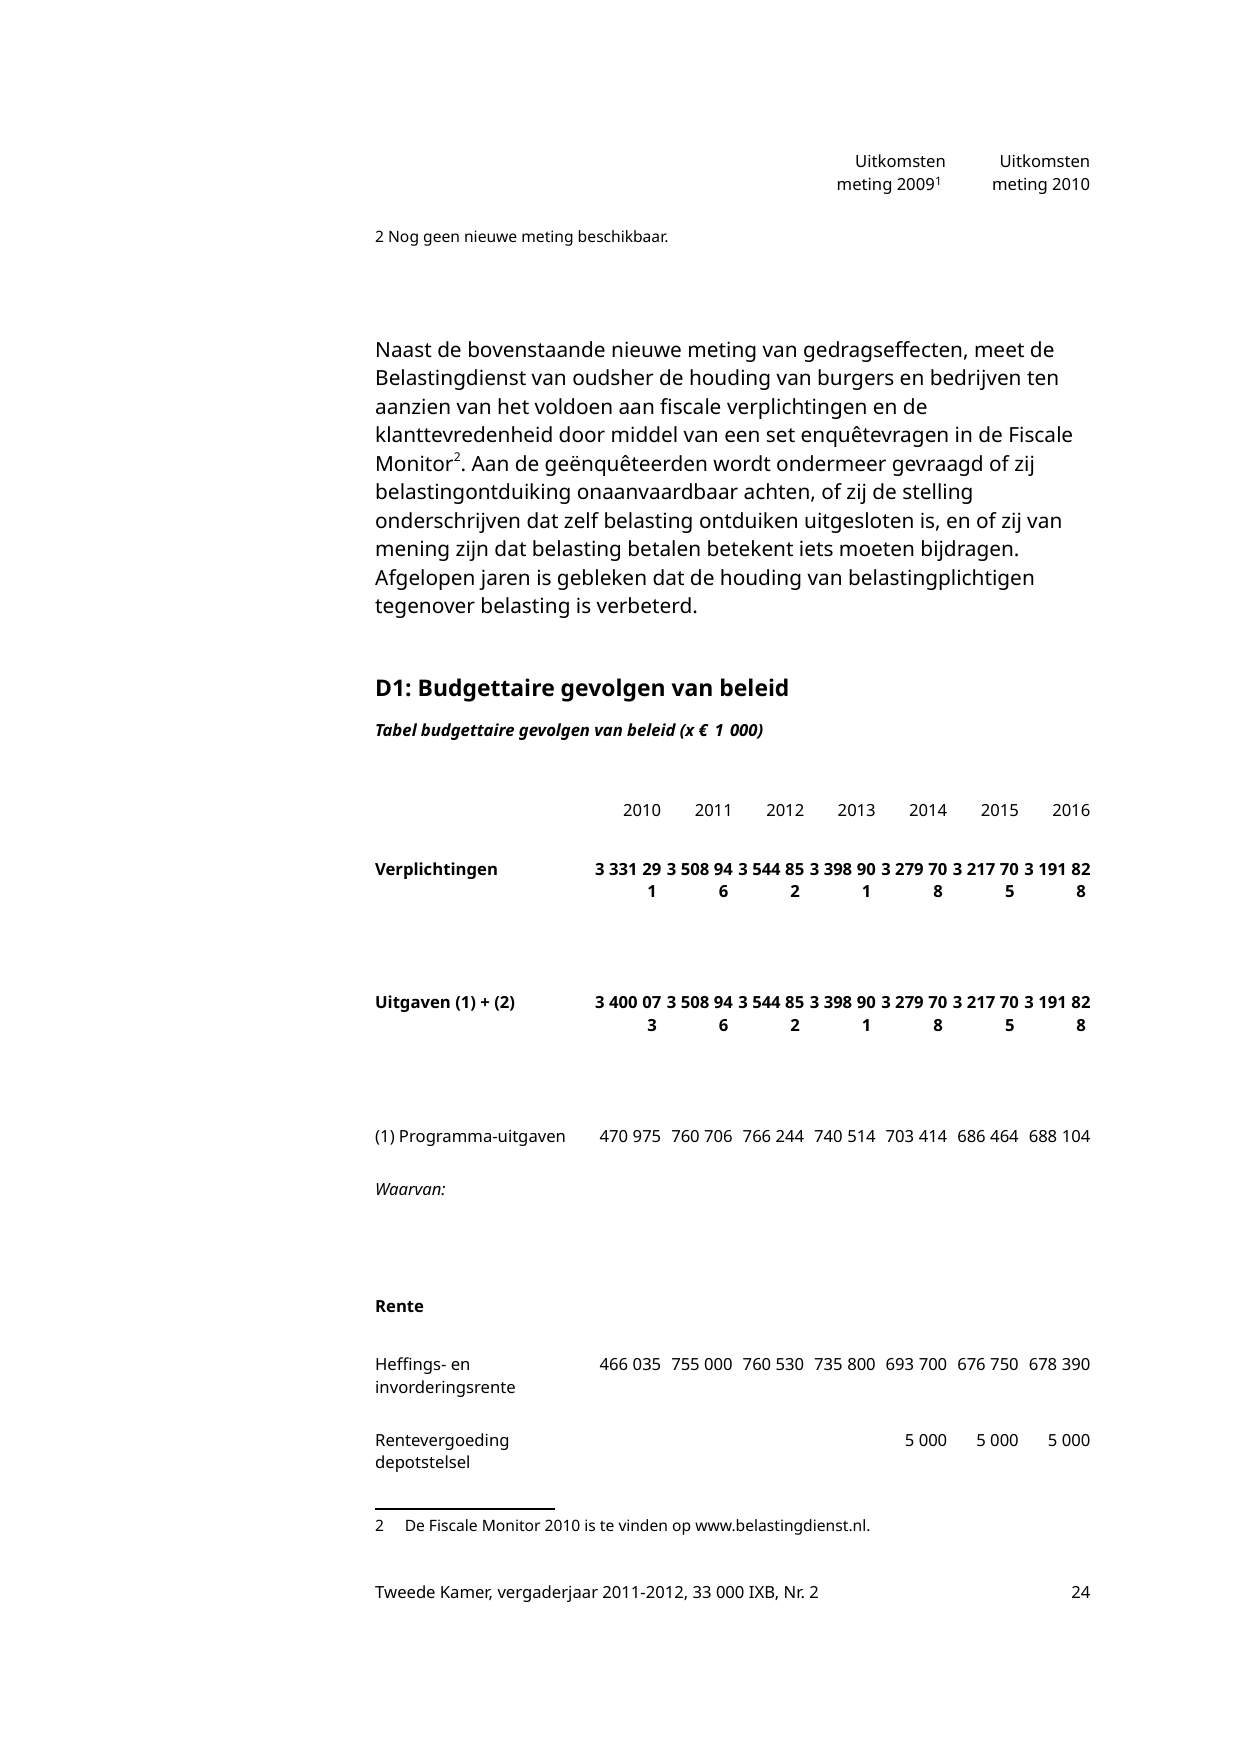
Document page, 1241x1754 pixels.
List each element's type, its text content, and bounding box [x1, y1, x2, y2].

table_cell [733, 1236, 804, 1294]
table_cell [804, 1295, 876, 1353]
table_cell Verplichtingen [375, 857, 589, 933]
table_cell 3 544 852 [733, 857, 804, 933]
table_cell [375, 1067, 589, 1125]
table_cell 3 191 828 [1019, 857, 1090, 933]
table_header [375, 150, 801, 225]
table_header Uitkomsten meting 2010 [946, 150, 1090, 225]
table_cell [661, 1236, 732, 1294]
table_cell [947, 1295, 1018, 1353]
table_cell 3 279 708 [876, 991, 947, 1067]
table_cell Uitgaven (1) + (2) [375, 991, 589, 1067]
table_cell [590, 1178, 661, 1236]
table_header Uitkomsten meting 20091 [801, 150, 946, 225]
table_cell 3 331 291 [590, 857, 661, 933]
table_cell 735 800 [804, 1353, 876, 1428]
text Tabel budgettaire gevolgen van beleid (x € 1 000) [375, 718, 1090, 741]
table_cell [661, 1178, 732, 1236]
table_cell [804, 1236, 876, 1294]
table_cell 760 706 [661, 1125, 732, 1178]
table_cell [876, 1236, 947, 1294]
table_cell [1019, 1236, 1090, 1294]
table_cell 3 398 901 [804, 991, 876, 1067]
table_cell 766 244 [733, 1125, 804, 1178]
table_cell 3 217 705 [947, 991, 1018, 1067]
table_cell [804, 933, 876, 991]
table_cell [375, 1236, 589, 1294]
table_header 2015 [947, 799, 1018, 857]
table_cell Waarvan: [375, 1178, 589, 1236]
table_header 2011 [661, 799, 732, 857]
table_cell [733, 1295, 804, 1353]
table_cell 686 464 [947, 1125, 1018, 1178]
table_cell 3 400 073 [590, 991, 661, 1067]
table_cell 3 279 708 [876, 857, 947, 933]
table_cell [947, 1236, 1018, 1294]
table_header 2010 [590, 799, 661, 857]
table_cell [661, 1295, 732, 1353]
table_cell [1019, 1067, 1090, 1125]
table_cell 3 398 901 [804, 857, 876, 933]
table_cell 678 390 [1019, 1353, 1090, 1428]
table_cell [590, 1295, 661, 1353]
table_cell 3 508 946 [661, 857, 732, 933]
table_cell 3 508 946 [661, 991, 732, 1067]
table_cell [947, 1178, 1018, 1236]
table_cell [804, 1067, 876, 1125]
table_cell 760 530 [733, 1353, 804, 1428]
table_cell [1019, 933, 1090, 991]
table_cell 688 104 [1019, 1125, 1090, 1178]
table_cell [590, 933, 661, 991]
table_cell [733, 933, 804, 991]
table_cell [1019, 1178, 1090, 1236]
text Naast de bovenstaande nieuwe meting van gedragseffecten, meet de Belastingdienst van oudsher de houding van burgers en bedrijven ten aanzien van het voldoen aan fiscale verplichtingen en de klanttevredenheid door middel van een set enquêtevragen in de Fiscale Monitor. Aan de geënquêteerden wordt ondermeer gevraagd of zij belastingontduiking onaanvaardbaar achten, of zij de stelling onderschrijven dat zelf belasting ontduiken uitgesloten is, en of zij van mening zijn dat belasting betalen betekent iets moeten bijdragen. Afgelopen jaren is gebleken dat de houding van belastingplichtigen tegenover belasting is verbeterd. [375, 335, 1090, 619]
table_cell [590, 1067, 661, 1125]
table_cell [661, 933, 732, 991]
table_cell [590, 1236, 661, 1294]
table_cell [947, 1067, 1018, 1125]
table_cell 470 975 [590, 1125, 661, 1178]
table_cell [375, 933, 589, 991]
table_header 2012 [733, 799, 804, 857]
table_cell 3 191 828 [1019, 991, 1090, 1067]
table_cell Rente [375, 1295, 589, 1353]
table_cell 755 000 [661, 1353, 732, 1428]
table_cell 693 700 [876, 1353, 947, 1428]
table_cell 3 217 705 [947, 857, 1018, 933]
subtitle D1: Budgettaire gevolgen van beleid [375, 672, 1090, 703]
table_header [375, 799, 589, 857]
table_cell 740 514 [804, 1125, 876, 1178]
table_cell [733, 1067, 804, 1125]
table_cell [876, 933, 947, 991]
table_cell [733, 1178, 804, 1236]
table_cell 3 544 852 [733, 991, 804, 1067]
table_cell 703 414 [876, 1125, 947, 1178]
table_cell (1) Programma-uitgaven [375, 1125, 589, 1178]
table_cell 2 Nog geen nieuwe meting beschikbaar. [375, 225, 946, 277]
table_cell [876, 1295, 947, 1353]
table_cell [947, 933, 1018, 991]
table_cell [1019, 1295, 1090, 1353]
table_header 2013 [804, 799, 876, 857]
table_header 2016 [1019, 799, 1090, 857]
text De Fiscale Monitor 2010 is te vinden op www.belastingdienst.nl. [375, 1508, 1090, 1536]
table_cell [661, 1067, 732, 1125]
table_cell 466 035 [590, 1353, 661, 1428]
table_cell 676 750 [947, 1353, 1018, 1428]
table_cell [804, 1178, 876, 1236]
table_cell Heffings- en invorderingsrente [375, 1353, 589, 1428]
table_cell [876, 1067, 947, 1125]
table_header 2014 [876, 799, 947, 857]
table_cell [876, 1178, 947, 1236]
